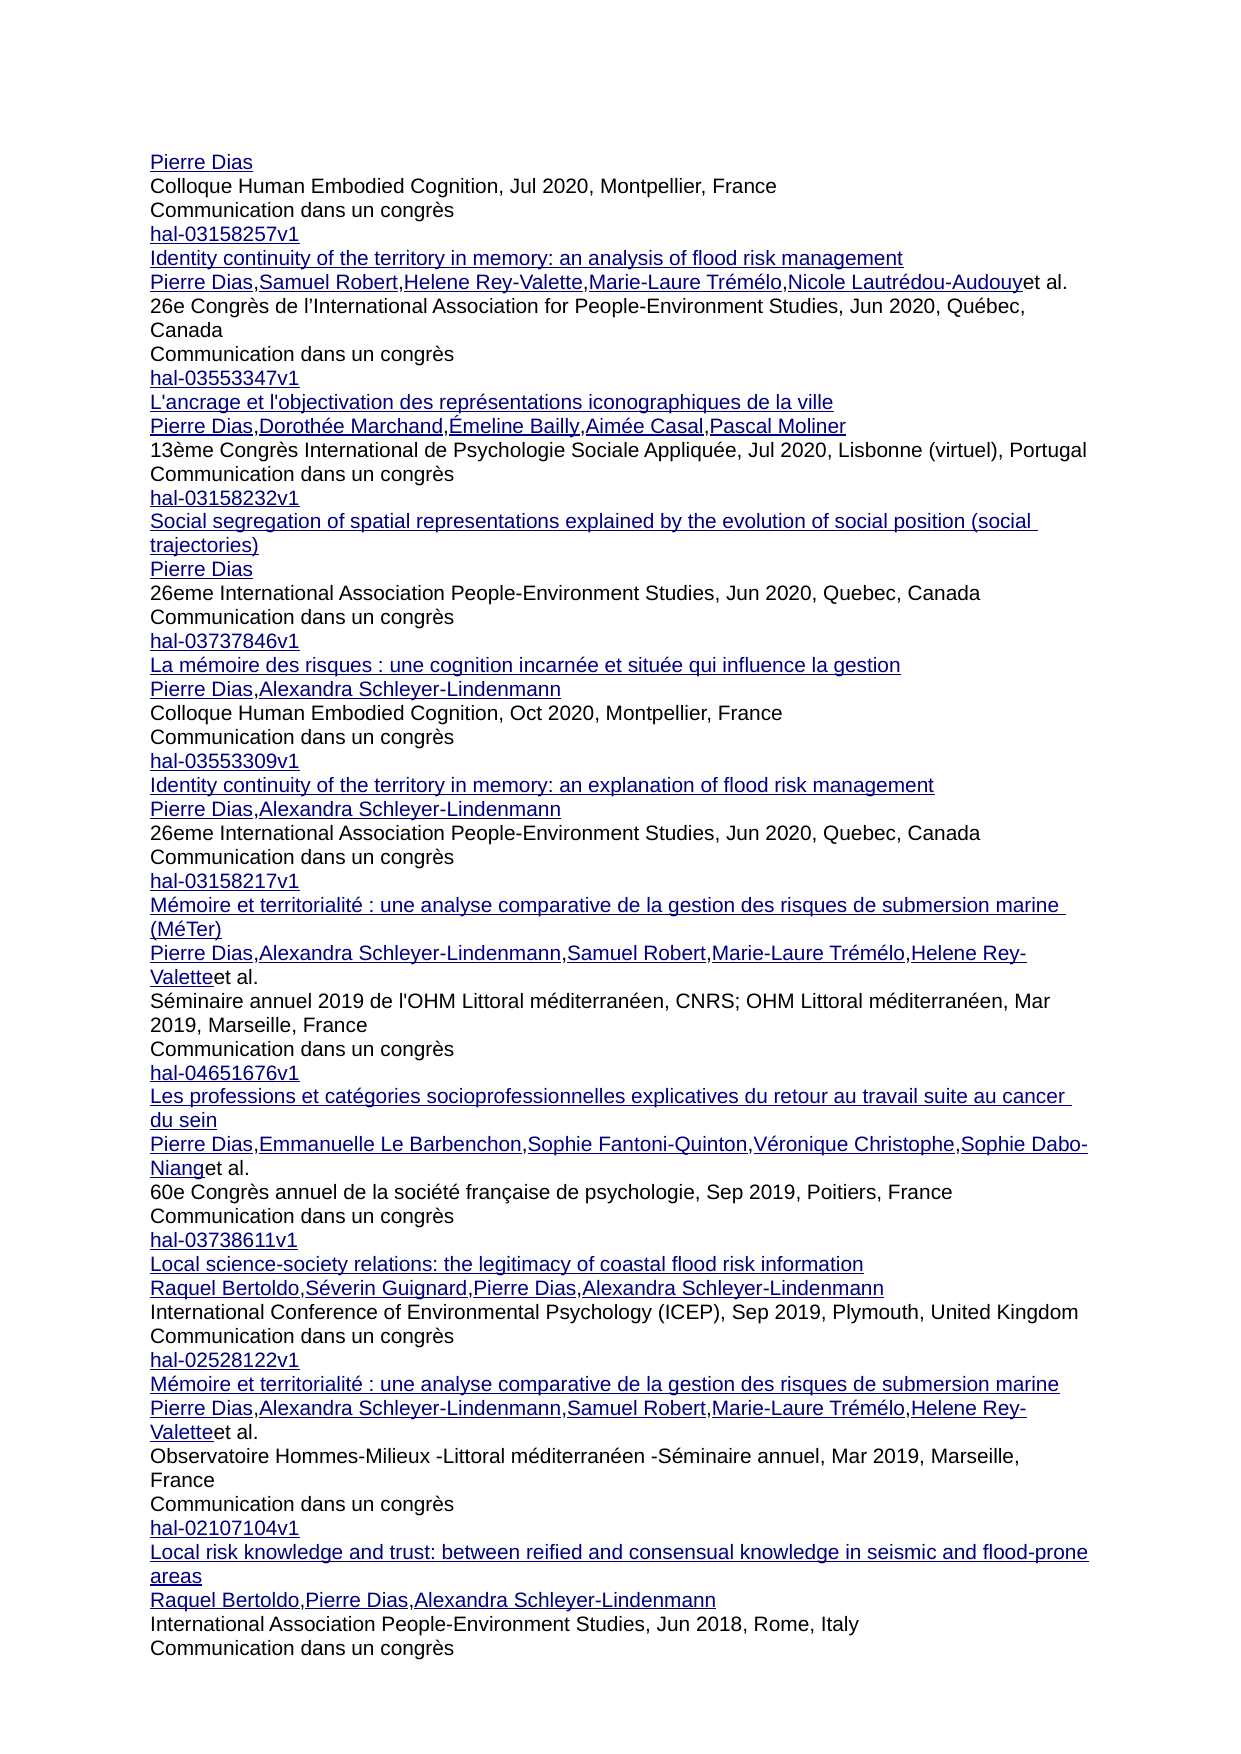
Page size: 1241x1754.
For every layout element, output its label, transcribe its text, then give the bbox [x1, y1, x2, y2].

table_cell Social segregation of spatial representations explained by the evolution of social position (social trajectories) Pierre Dias 26eme International Association People-Environment Studies, Jun 2020, Quebec, Canada Communication dans un congrès hal-03737846v1 [150, 509, 1090, 653]
table_cell La mémoire des risques : une cognition incarnée et située qui influence la gestion Pierre Dias,Alexandra Schleyer-Lindenmann Colloque Human Embodied Cognition, Oct 2020, Montpellier, France Communication dans un congrès hal-03553309v1 [150, 653, 1090, 773]
table_cell L'ancrage et l'objectivation des représentations iconographiques de la ville Pierre Dias,Dorothée Marchand,Émeline Bailly,Aimée Casal,Pascal Moliner 13ème Congrès International de Psychologie Sociale Appliquée, Jul 2020, Lisbonne (virtuel), Portugal Communication dans un congrès hal-03158232v1 [150, 390, 1090, 509]
table_cell Identity continuity of the territory in memory: an explanation of flood risk management Pierre Dias,Alexandra Schleyer-Lindenmann 26eme International Association People-Environment Studies, Jun 2020, Quebec, Canada Communication dans un congrès hal-03158217v1 [150, 773, 1090, 893]
table_cell Pierre Dias Colloque Human Embodied Cognition, Jul 2020, Montpellier, France Communication dans un congrès hal-03158257v1 [150, 150, 1090, 246]
table_cell Identity continuity of the territory in memory: an analysis of flood risk management Pierre Dias,Samuel Robert,Helene Rey-Valette,Marie-Laure Trémélo,Nicole Lautrédou-Audouyet al. 26e Congrès de l’International Association for People-Environment Studies, Jun 2020, Québec, Canada Communication dans un congrès hal-03553347v1 [150, 246, 1090, 389]
table_cell Les professions et catégories socioprofessionnelles explicatives du retour au travail suite au cancer du sein Pierre Dias,Emmanuelle Le Barbenchon,Sophie Fantoni-Quinton,Véronique Christophe,Sophie Dabo-Nianget al. 60e Congrès annuel de la société française de psychologie, Sep 2019, Poitiers, France Communication dans un congrès hal-03738611v1 [150, 1084, 1090, 1252]
table_cell Mémoire et territorialité : une analyse comparative de la gestion des risques de submersion marine Pierre Dias,Alexandra Schleyer-Lindenmann,Samuel Robert,Marie-Laure Trémélo,Helene Rey-Valetteet al. Observatoire Hommes-Milieux -Littoral méditerranéen -Séminaire annuel, Mar 2019, Marseille, France Communication dans un congrès hal-02107104v1 [150, 1372, 1090, 1539]
table_cell Local risk knowledge and trust: between reified and consensual knowledge in seismic and flood-prone areas Raquel Bertoldo,Pierre Dias,Alexandra Schleyer-Lindenmann International Association People-Environment Studies, Jun 2018, Rome, Italy Communication dans un congrès [150, 1540, 1090, 1659]
table_cell Local science-society relations: the legitimacy of coastal flood risk information Raquel Bertoldo,Séverin Guignard,Pierre Dias,Alexandra Schleyer-Lindenmann International Conference of Environmental Psychology (ICEP), Sep 2019, Plymouth, United Kingdom Communication dans un congrès hal-02528122v1 [150, 1252, 1090, 1372]
table_cell Mémoire et territorialité : une analyse comparative de la gestion des risques de submersion marine (MéTer) Pierre Dias,Alexandra Schleyer-Lindenmann,Samuel Robert,Marie-Laure Trémélo,Helene Rey-Valetteet al. Séminaire annuel 2019 de l'OHM Littoral méditerranéen, CNRS; OHM Littoral méditerranéen, Mar 2019, Marseille, France Communication dans un congrès hal-04651676v1 [150, 893, 1090, 1084]
